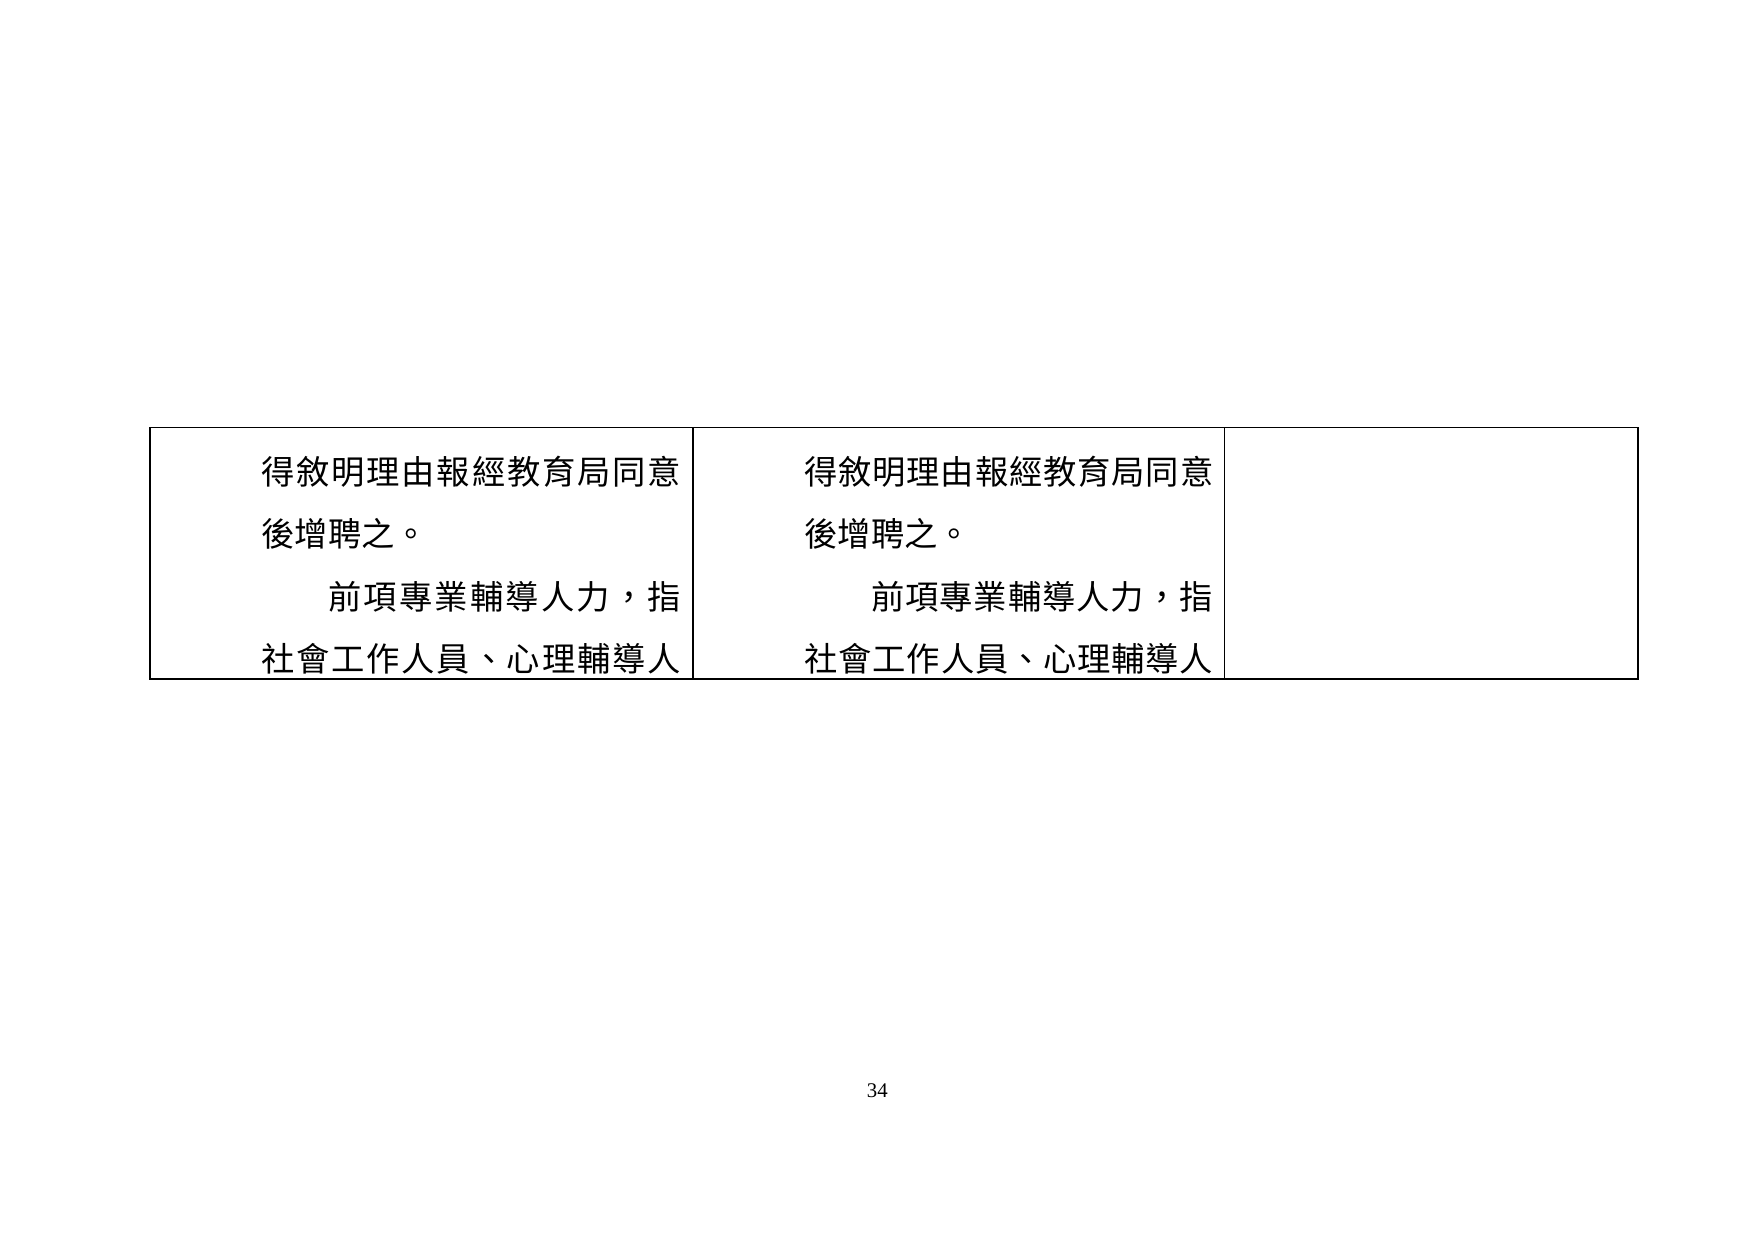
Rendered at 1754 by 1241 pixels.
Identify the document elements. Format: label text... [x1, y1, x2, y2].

table_cell 得敘明理由報經教育局同意後增聘之。 前項專業輔導人力，指社會工作人員、心理輔導人 [151, 428, 692, 678]
table_cell 得敘明理由報經教育局同意後增聘之。 前項專業輔導人力，指社會工作人員、心理輔導人 [694, 428, 1224, 678]
table_cell [1225, 428, 1637, 678]
